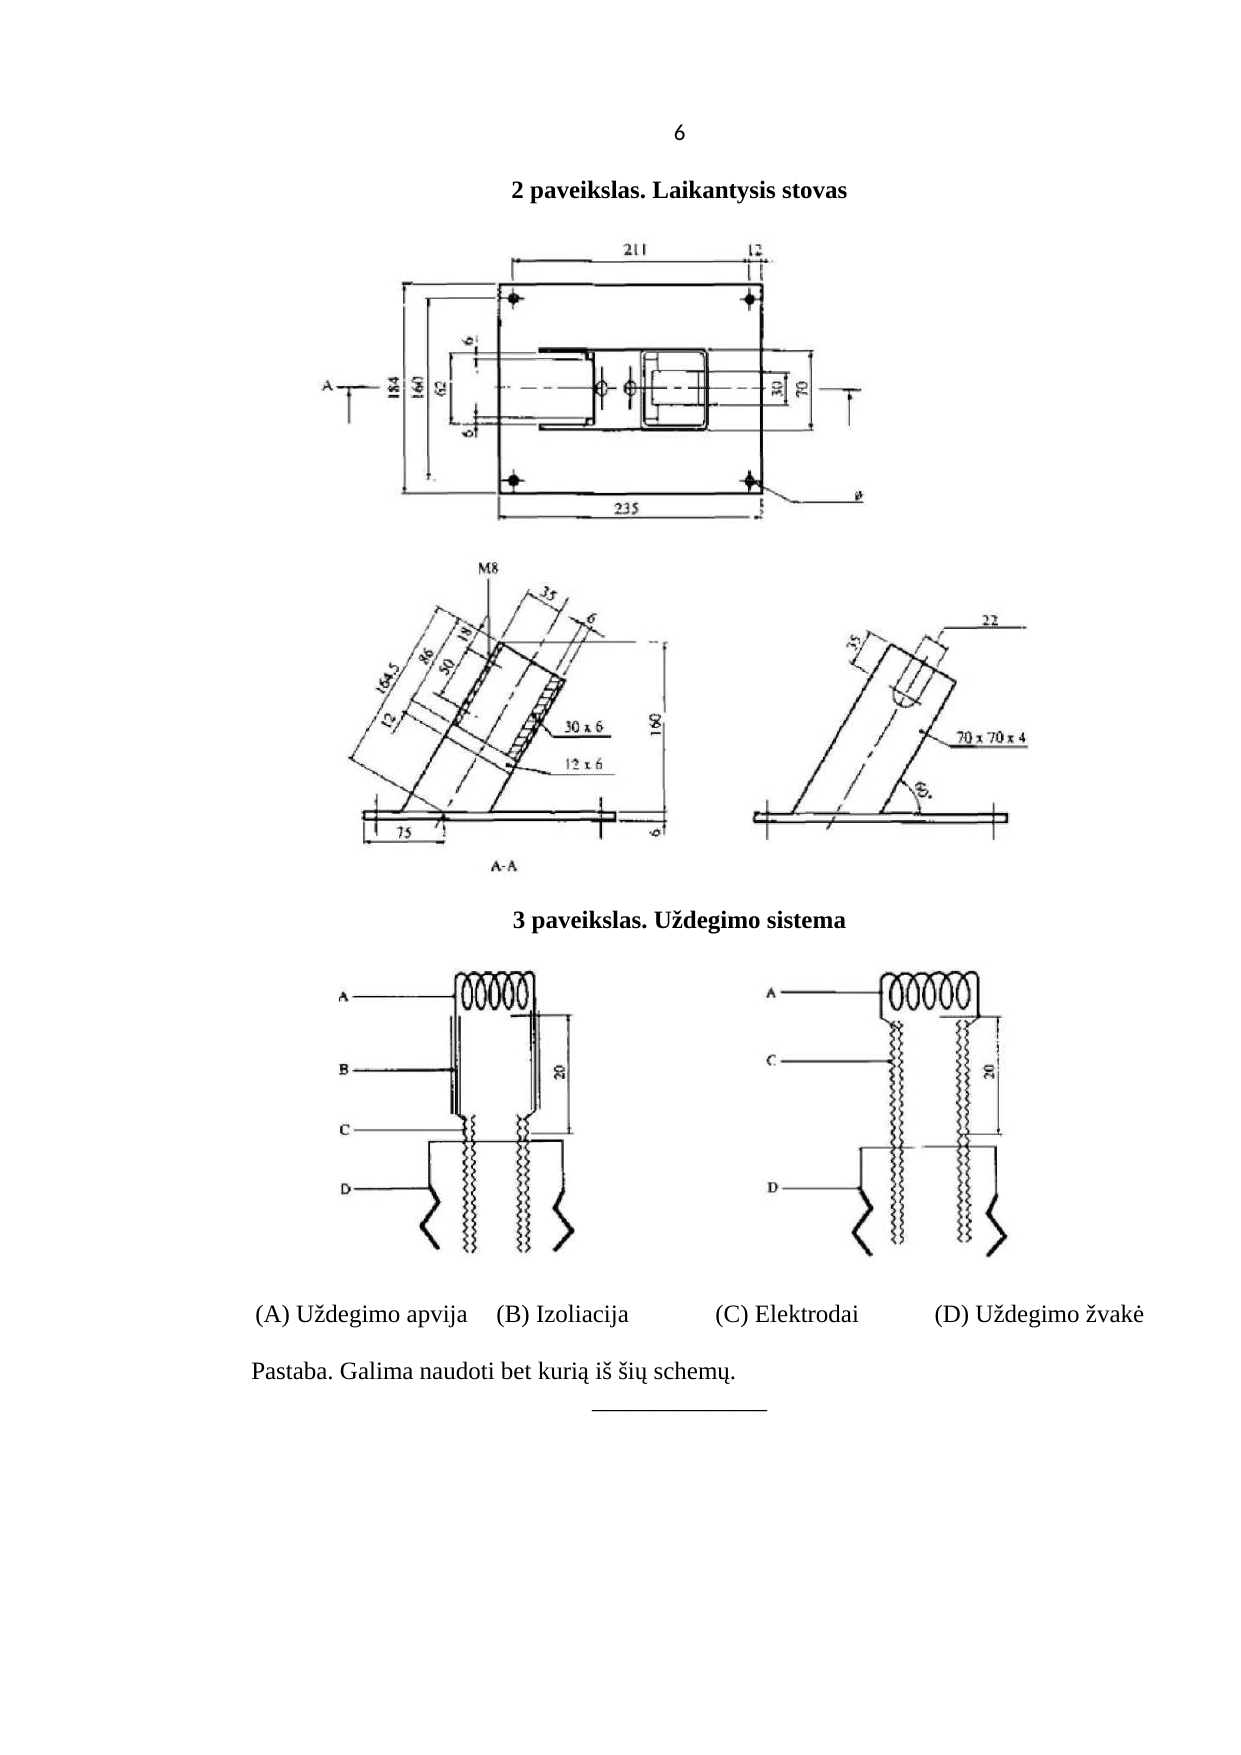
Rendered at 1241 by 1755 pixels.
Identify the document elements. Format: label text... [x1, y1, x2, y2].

text ______________ [177, 1385, 1181, 1414]
text Pastaba. Galima naudoti bet kurią iš šių schemų. [177, 1356, 1181, 1385]
text 2 paveikslas. Laikantysis stovas [177, 175, 1181, 204]
text 3 paveikslas. Uždegimo sistema [177, 905, 1181, 934]
